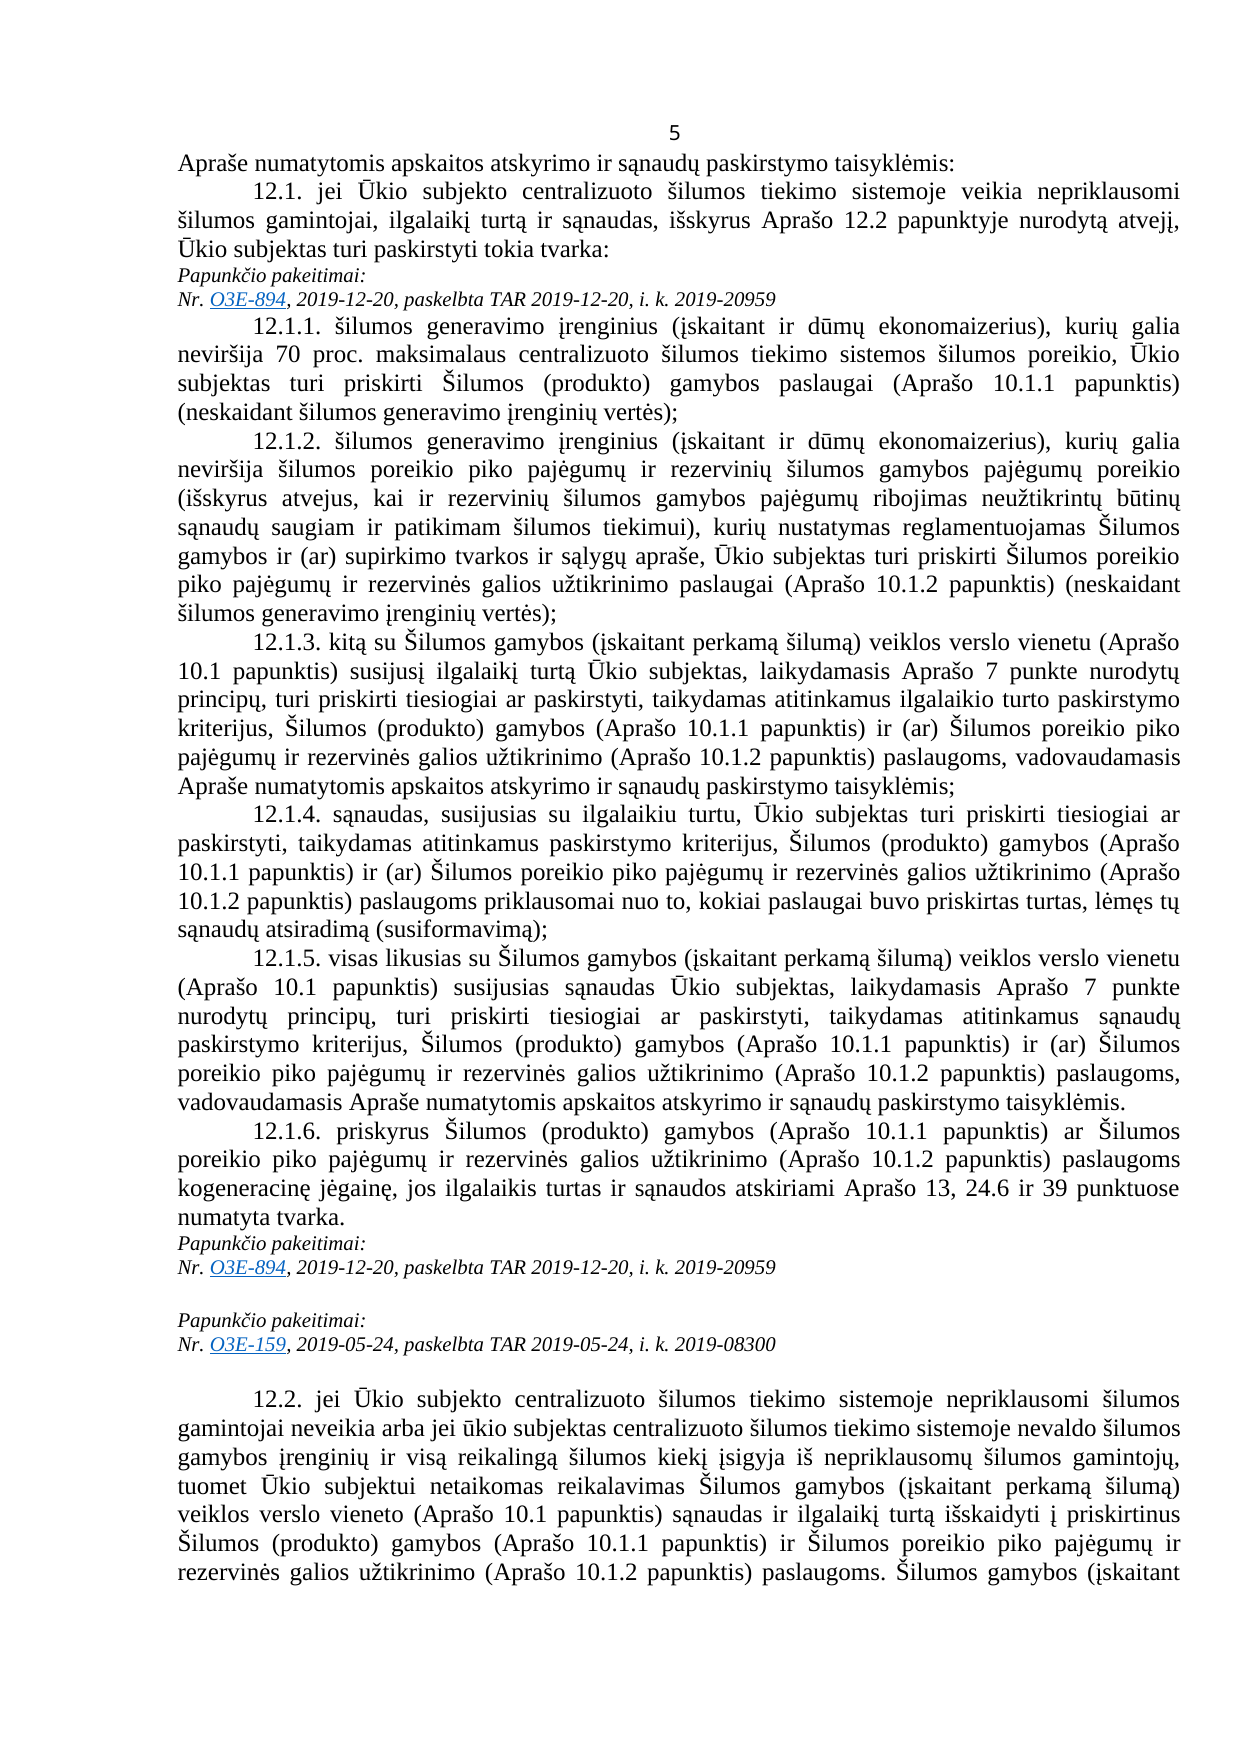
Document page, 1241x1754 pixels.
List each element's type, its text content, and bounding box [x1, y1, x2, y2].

text 12.1. jei Ūkio subjekto centralizuoto šilumos tiekimo sistemoje veikia nepriklausomi šilumos gamintojai, ilgalaikį turtą ir sąnaudas, išskyrus Aprašo 12.2 papunktyje nurodytą atvejį, Ūkio subjektas turi paskirstyti tokia tvarka: [177, 176, 1181, 263]
text 12.2. jei Ūkio subjekto centralizuoto šilumos tiekimo sistemoje nepriklausomi šilumos gamintojai neveikia arba jei ūkio subjektas centralizuoto šilumos tiekimo sistemoje nevaldo šilumos gamybos įrenginių ir visą reikalingą šilumos kiekį įsigyja iš nepriklausomų šilumos gamintojų, tuomet Ūkio subjektui netaikomas reikalavimas Šilumos gamybos (įskaitant perkamą šilumą) veiklos verslo vieneto (Aprašo 10.1 papunktis) sąnaudas ir ilgalaikį turtą išskaidyti į priskirtinus Šilumos (produkto) gamybos (Aprašo 10.1.1 papunktis) ir Šilumos poreikio piko pajėgumų ir rezervinės galios užtikrinimo (Aprašo 10.1.2 papunktis) paslaugoms. Šilumos gamybos (įskaitant [177, 1384, 1181, 1586]
text 12.1.1. šilumos generavimo įrenginius (įskaitant ir dūmų ekonomaizerius), kurių galia neviršija 70 proc. maksimalaus centralizuoto šilumos tiekimo sistemos šilumos poreikio, Ūkio subjektas turi priskirti Šilumos (produkto) gamybos paslaugai (Aprašo 10.1.1 papunktis) (neskaidant šilumos generavimo įrenginių vertės); [177, 311, 1181, 426]
text 12.1.5. visas likusias su Šilumos gamybos (įskaitant perkamą šilumą) veiklos verslo vienetu (Aprašo 10.1 papunktis) susijusias sąnaudas Ūkio subjektas, laikydamasis Aprašo 7 punkte nurodytų principų, turi priskirti tiesiogiai ar paskirstyti, taikydamas atitinkamus sąnaudų paskirstymo kriterijus, Šilumos (produkto) gamybos (Aprašo 10.1.1 papunktis) ir (ar) Šilumos poreikio piko pajėgumų ir rezervinės galios užtikrinimo (Aprašo 10.1.2 papunktis) paslaugoms, vadovaudamasis Apraše numatytomis apskaitos atskyrimo ir sąnaudų paskirstymo taisyklėmis. [177, 943, 1181, 1116]
text 12.1.6. priskyrus Šilumos (produkto) gamybos (Aprašo 10.1.1 papunktis) ar Šilumos poreikio piko pajėgumų ir rezervinės galios užtikrinimo (Aprašo 10.1.2 papunktis) paslaugoms kogeneracinę jėgainę, jos ilgalaikis turtas ir sąnaudos atskiriami Aprašo 13, 24.6 ir 39 punktuose numatyta tvarka. [177, 1116, 1181, 1231]
text 12.1.4. sąnaudas, susijusias su ilgalaikiu turtu, Ūkio subjektas turi priskirti tiesiogiai ar paskirstyti, taikydamas atitinkamus paskirstymo kriterijus, Šilumos (produkto) gamybos (Aprašo 10.1.1 papunktis) ir (ar) Šilumos poreikio piko pajėgumų ir rezervinės galios užtikrinimo (Aprašo 10.1.2 papunktis) paslaugoms priklausomai nuo to, kokiai paslaugai buvo priskirtas turtas, lėmęs tų sąnaudų atsiradimą (susiformavimą); [177, 799, 1181, 943]
text 12.1.2. šilumos generavimo įrenginius (įskaitant ir dūmų ekonomaizerius), kurių galia neviršija šilumos poreikio piko pajėgumų ir rezervinių šilumos gamybos pajėgumų poreikio (išskyrus atvejus, kai ir rezervinių šilumos gamybos pajėgumų ribojimas neužtikrintų būtinų sąnaudų saugiam ir patikimam šilumos tiekimui), kurių nustatymas reglamentuojamas Šilumos gamybos ir (ar) supirkimo tvarkos ir sąlygų apraše, Ūkio subjektas turi priskirti Šilumos poreikio piko pajėgumų ir rezervinės galios užtikrinimo paslaugai (Aprašo 10.1.2 papunktis) (neskaidant šilumos generavimo įrenginių vertės); [177, 426, 1181, 627]
text Nr. O3E-894, 2019-12-20, paskelbta TAR 2019-12-20, i. k. 2019-20959 [177, 287, 1181, 311]
text Nr. O3E-894, 2019-12-20, paskelbta TAR 2019-12-20, i. k. 2019-20959 [177, 1255, 1181, 1279]
text Papunkčio pakeitimai: [177, 263, 1181, 287]
text Apraše numatytomis apskaitos atskyrimo ir sąnaudų paskirstymo taisyklėmis: [177, 148, 1181, 176]
text Papunkčio pakeitimai: [177, 1231, 1181, 1255]
text Nr. O3E-159, 2019-05-24, paskelbta TAR 2019-05-24, i. k. 2019-08300 [177, 1332, 1181, 1356]
text Papunkčio pakeitimai: [177, 1308, 1181, 1332]
text 12.1.3. kitą su Šilumos gamybos (įskaitant perkamą šilumą) veiklos verslo vienetu (Aprašo 10.1 papunktis) susijusį ilgalaikį turtą Ūkio subjektas, laikydamasis Aprašo 7 punkte nurodytų principų, turi priskirti tiesiogiai ar paskirstyti, taikydamas atitinkamus ilgalaikio turto paskirstymo kriterijus, Šilumos (produkto) gamybos (Aprašo 10.1.1 papunktis) ir (ar) Šilumos poreikio piko pajėgumų ir rezervinės galios užtikrinimo (Aprašo 10.1.2 papunktis) paslaugoms, vadovaudamasis Apraše numatytomis apskaitos atskyrimo ir sąnaudų paskirstymo taisyklėmis; [177, 627, 1181, 799]
